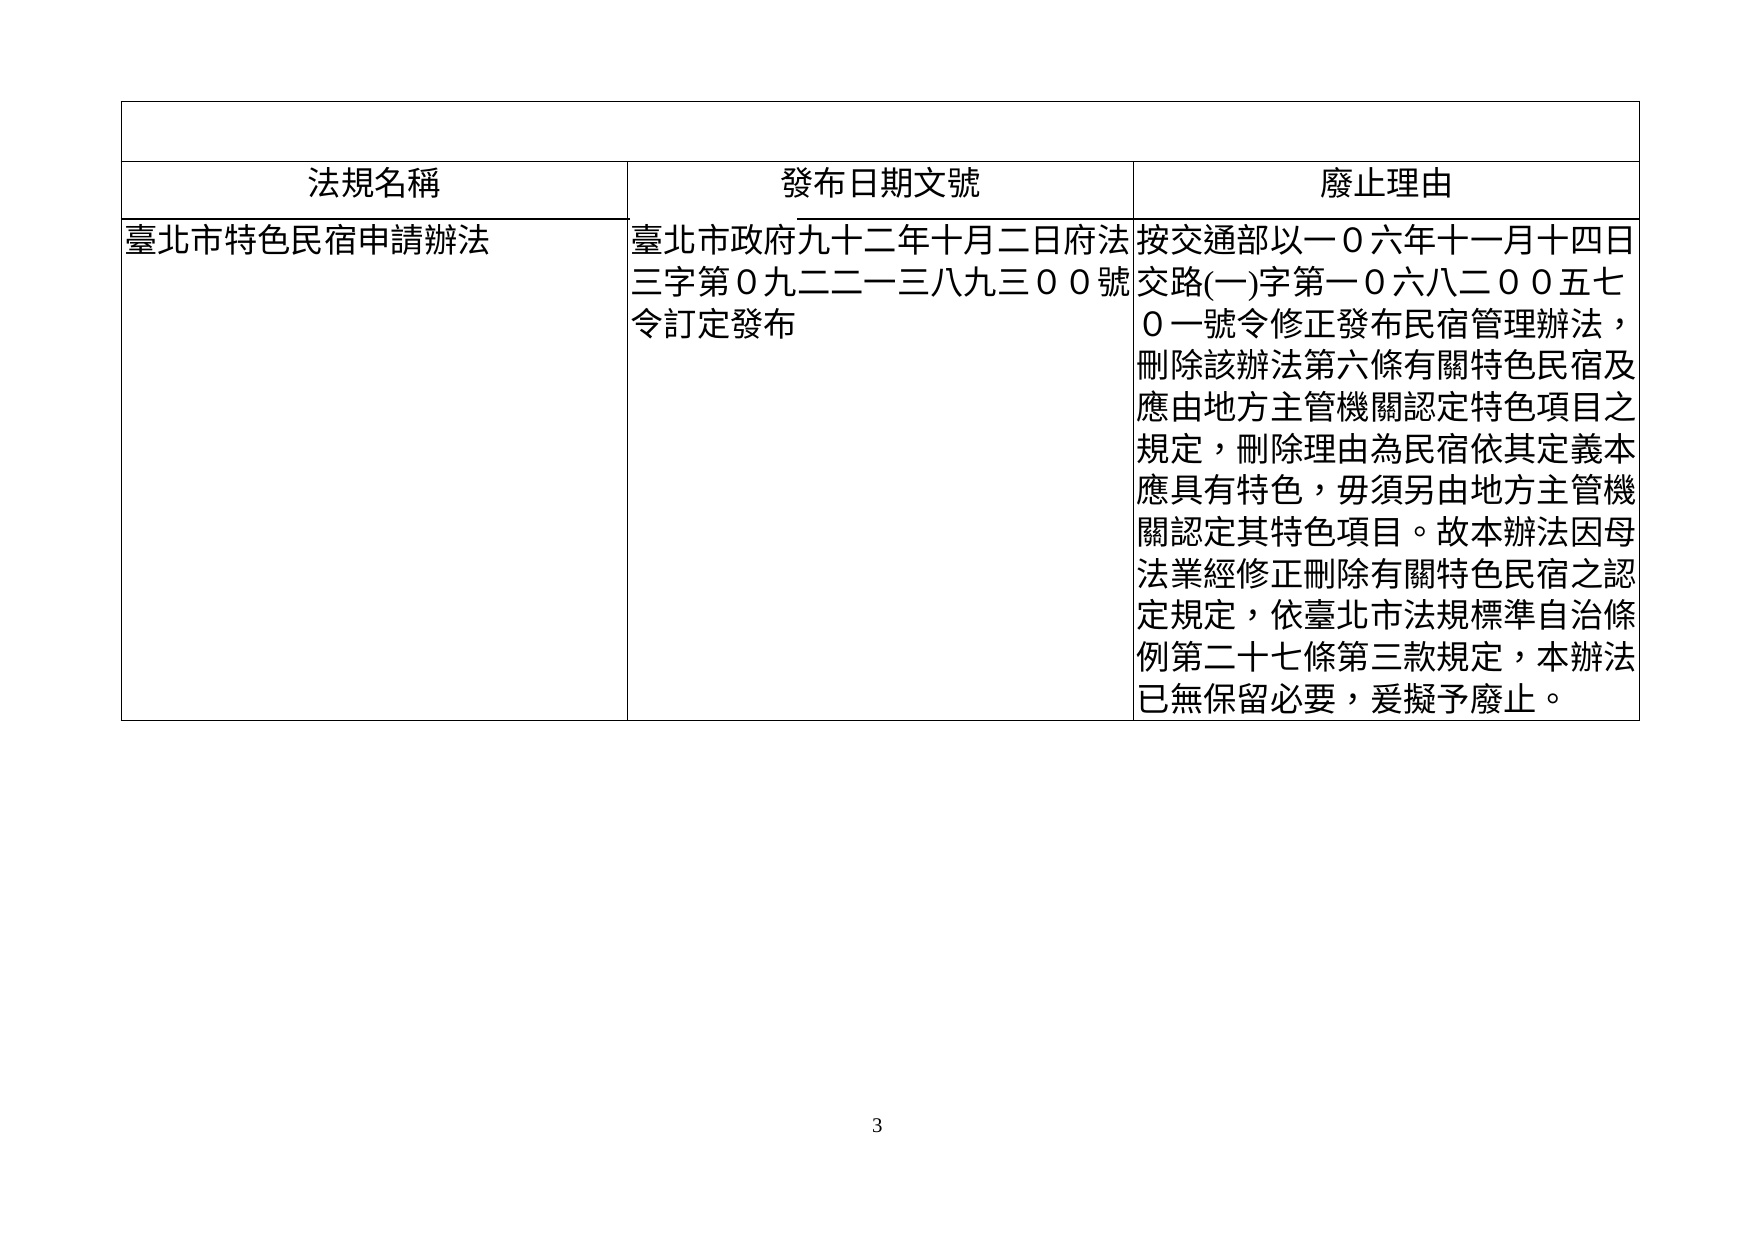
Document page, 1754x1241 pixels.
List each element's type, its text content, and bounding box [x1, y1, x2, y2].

table_cell 發布日期文號 [628, 162, 1133, 218]
table_cell 按交通部以一０六年十一月十四日交路(一)字第一０六八二００五七０一號令修正發布民宿管理辦法，刪除該辦法第六條有關特色民宿及應由地方主管機關認定特色項目之規定，刪除理由為民宿依其定義本應具有特色，毋須另由地方主管機關認定其特色項目。故本辦法因母法業經修正刪除有關特色民宿之認定規定，依臺北市法規標準自治條例第二十七條第三款規定，本辦法已無保留必要，爰擬予廢止。 [1134, 220, 1639, 719]
table_cell 法規名稱 [122, 162, 627, 218]
table_cell 臺北市特色民宿申請辦法 [122, 220, 627, 719]
table_cell 臺北市政府九十二年十月二日府法三字第０九二二一三八九三００號令訂定發布 [628, 220, 1133, 719]
table_header 擬廢止法規表 [122, 102, 1639, 161]
table_cell 廢止理由 [1134, 162, 1639, 218]
